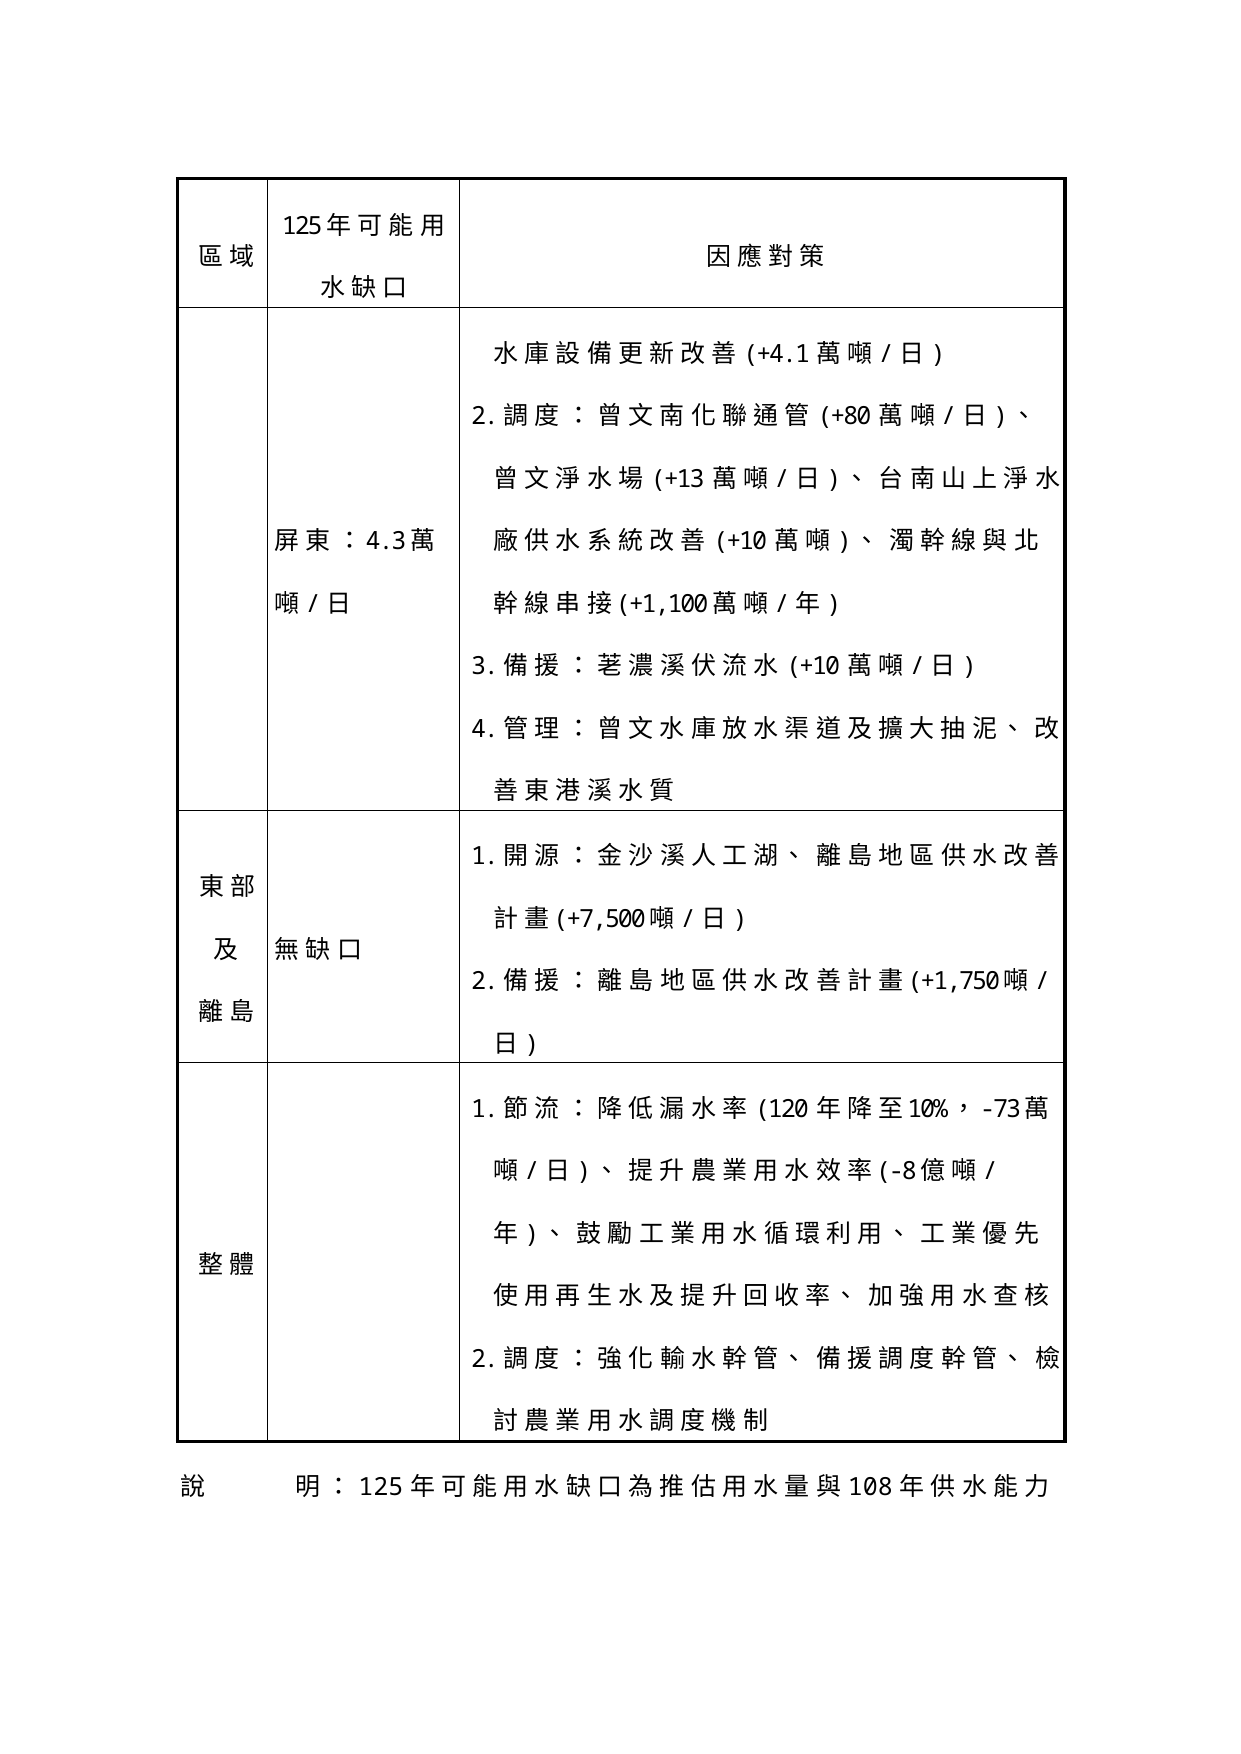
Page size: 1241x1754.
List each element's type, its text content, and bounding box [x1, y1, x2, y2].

table_cell 1.節流：降低漏水率(120年降至10%，-73萬噸/日)、提升農業用水效率(-8億噸/年)、鼓勵工業用水循環利用、工業優先使用再生水及提升回收率、加強用水查核 2.調度：強化輸水幹管、備援調度幹管、檢討農業用水調度機制 [460, 1063, 1063, 1440]
text 說 明：125年可能用水缺口為推估用水量與108年供水能力 [177, 1443, 1063, 1505]
table_cell 整體 [179, 1063, 267, 1440]
table_header 區域 [179, 180, 267, 307]
table_cell [268, 1063, 459, 1440]
table_cell 東部及 離島 [179, 811, 267, 1062]
table_cell 無缺口 [268, 811, 459, 1062]
table_header 因應對策 [460, 180, 1063, 307]
table_cell 水庫設備更新改善(+4.1萬噸/日) 2.調度：曾文南化聯通管(+80萬噸/日)、曾文淨水場(+13萬噸/日)、台南山上淨水廠供水系統改善(+10萬噸)、濁幹線與北幹線串接(+1,100萬噸/年) 3.備援：荖濃溪伏流水(+10萬噸/日) 4.管理：曾文水庫放水渠道及擴大抽泥、改善東港溪水質 [460, 308, 1063, 809]
table_cell [179, 308, 267, 809]
table_cell 1.開源：金沙溪人工湖、離島地區供水改善計畫(+7,500噸/日) 2.備援：離島地區供水改善計畫(+1,750噸/日) [460, 811, 1063, 1062]
table_header 125年可能用水缺口 [268, 180, 459, 307]
table_cell 屏東：4.3萬噸/日 [268, 308, 459, 809]
